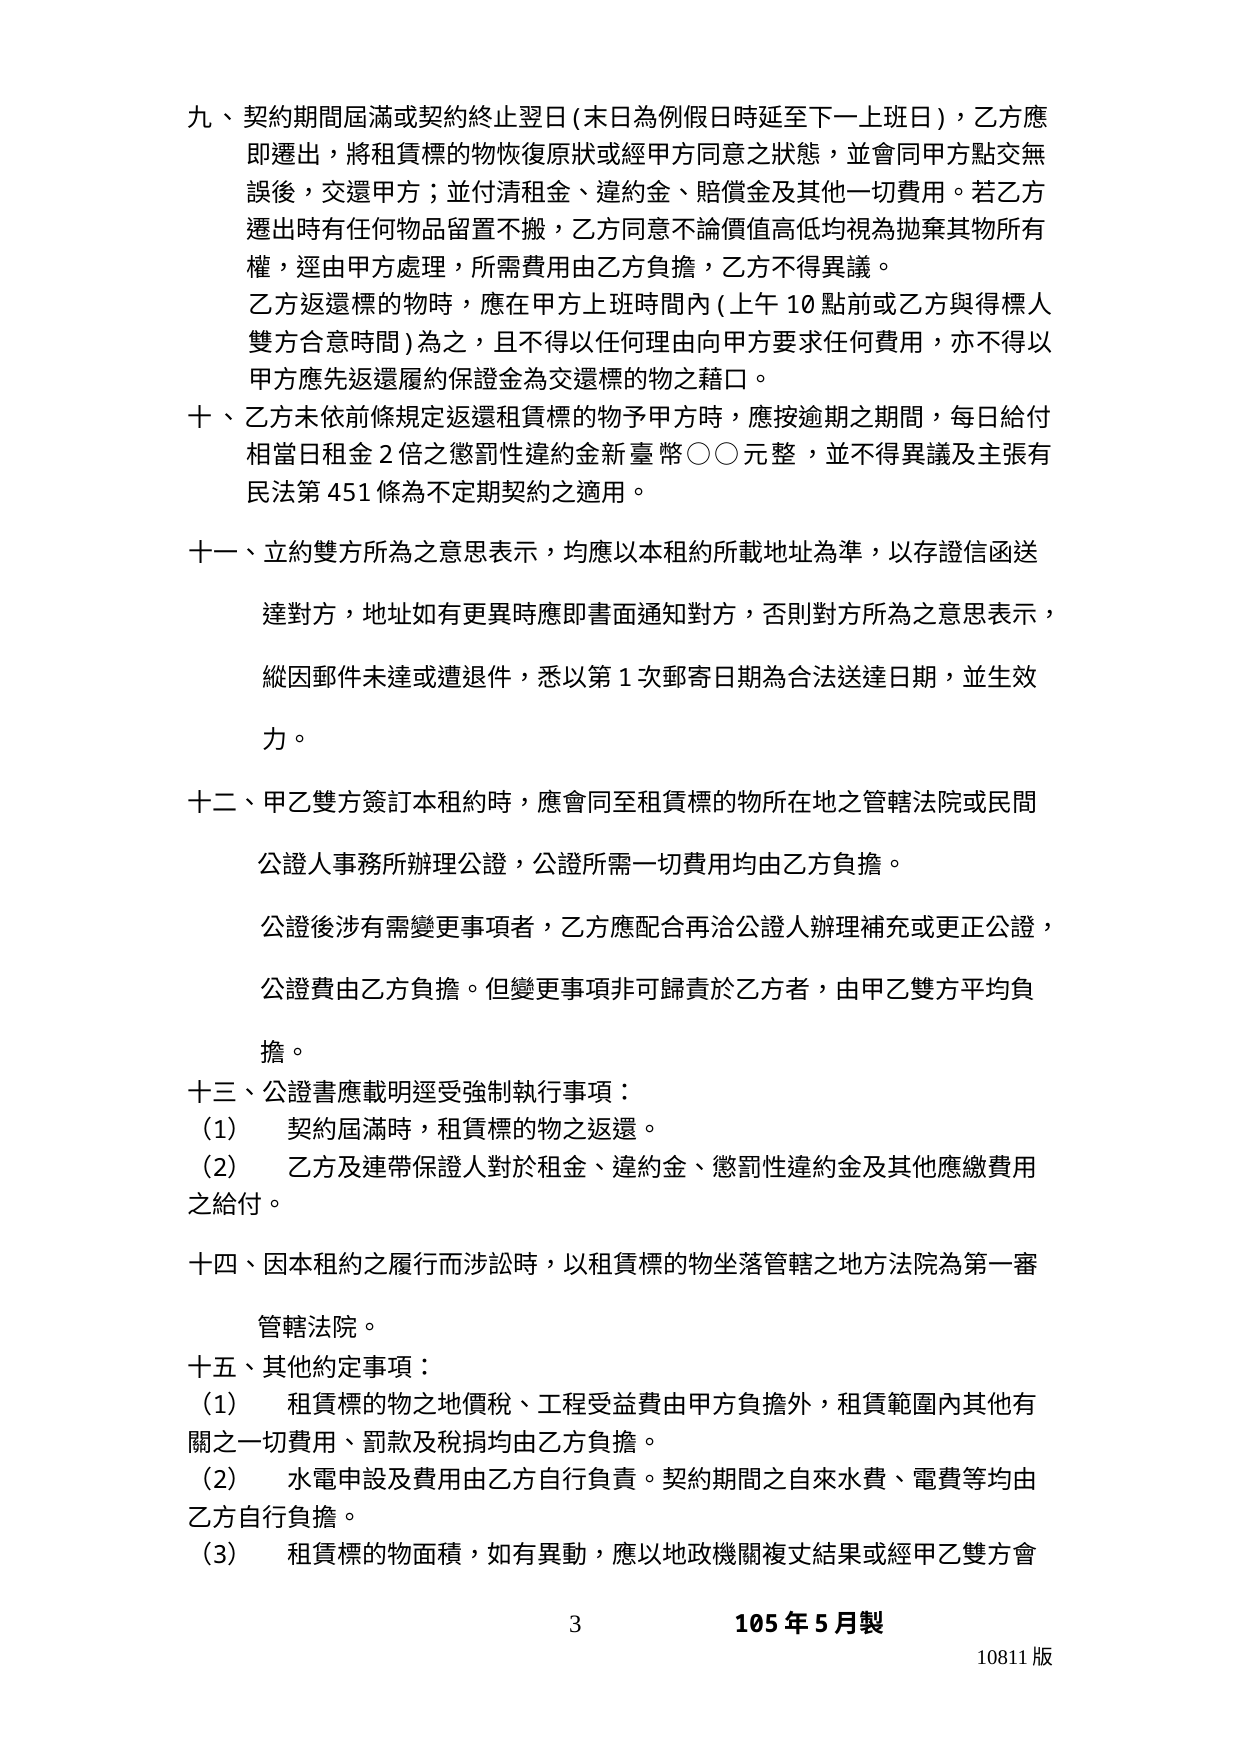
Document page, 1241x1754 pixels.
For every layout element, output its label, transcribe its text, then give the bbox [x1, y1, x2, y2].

text 公證後涉有需變更事項者，乙方應配合再洽公證人辦理補充或更正公證，公證費由乙方負擔。但變更事項非可歸責於乙方者，由甲乙雙方平均負擔。 [260, 884, 1053, 1071]
text 十、乙方未依前條規定返還租賃標的物予甲方時，應按逾期之期間，每日給付相當日租金2倍之懲罰性違約金新臺幣○○元整，並不得異議及主張有民法第451條為不定期契約之適用。 [187, 396, 1053, 509]
text 十一、立約雙方所為之意思表示，均應以本租約所載地址為準，以存證信函送達對方，地址如有更異時應即書面通知對方，否則對方所為之意思表示，縱因郵件未達或遭退件，悉以第1次郵寄日期為合法送達日期，並生效力。 [189, 509, 1053, 759]
list 租賃標的物面積，如有異動，應以地政機關複丈結果或經甲乙雙方會 [187, 1534, 1047, 1571]
text 十三、公證書應載明逕受強制執行事項： [187, 1071, 1053, 1109]
text 十五、其他約定事項： [187, 1346, 1053, 1384]
list 契約屆滿時，租賃標的物之返還。 [187, 1109, 1047, 1146]
text 九、契約期間屆滿或契約終止翌日(末日為例假日時延至下一上班日)，乙方應即遷出，將租賃標的物恢復原狀或經甲方同意之狀態，並會同甲方點交無誤後，交還甲方；並付清租金、違約金、賠償金及其他一切費用。若乙方遷出時有任何物品留置不搬，乙方同意不論價值高低均視為拋棄其物所有權，逕由甲方處理，所需費用由乙方負擔，乙方不得異議。 [187, 96, 1053, 284]
list 租賃標的物之地價稅、工程受益費由甲方負擔外，租賃範圍內其他有關之一切費用、罰款及稅捐均由乙方負擔。 [187, 1384, 1047, 1459]
text 十四、因本租約之履行而涉訟時，以租賃標的物坐落管轄之地方法院為第一審管轄法院。 [189, 1221, 1053, 1346]
list 乙方及連帶保證人對於租金、違約金、懲罰性違約金及其他應繳費用之給付。 [187, 1146, 1047, 1221]
text 乙方返還標的物時，應在甲方上班時間內(上午10點前或乙方與得標人雙方合意時間)為之，且不得以任何理由向甲方要求任何費用，亦不得以甲方應先返還履約保證金為交還標的物之藉口。 [249, 284, 1053, 396]
text 十二、甲乙雙方簽訂本租約時，應會同至租賃標的物所在地之管轄法院或民間公證人事務所辦理公證，公證所需一切費用均由乙方負擔。 [187, 759, 1053, 884]
list 水電申設及費用由乙方自行負責。契約期間之自來水費、電費等均由乙方自行負擔。 [187, 1459, 1047, 1534]
